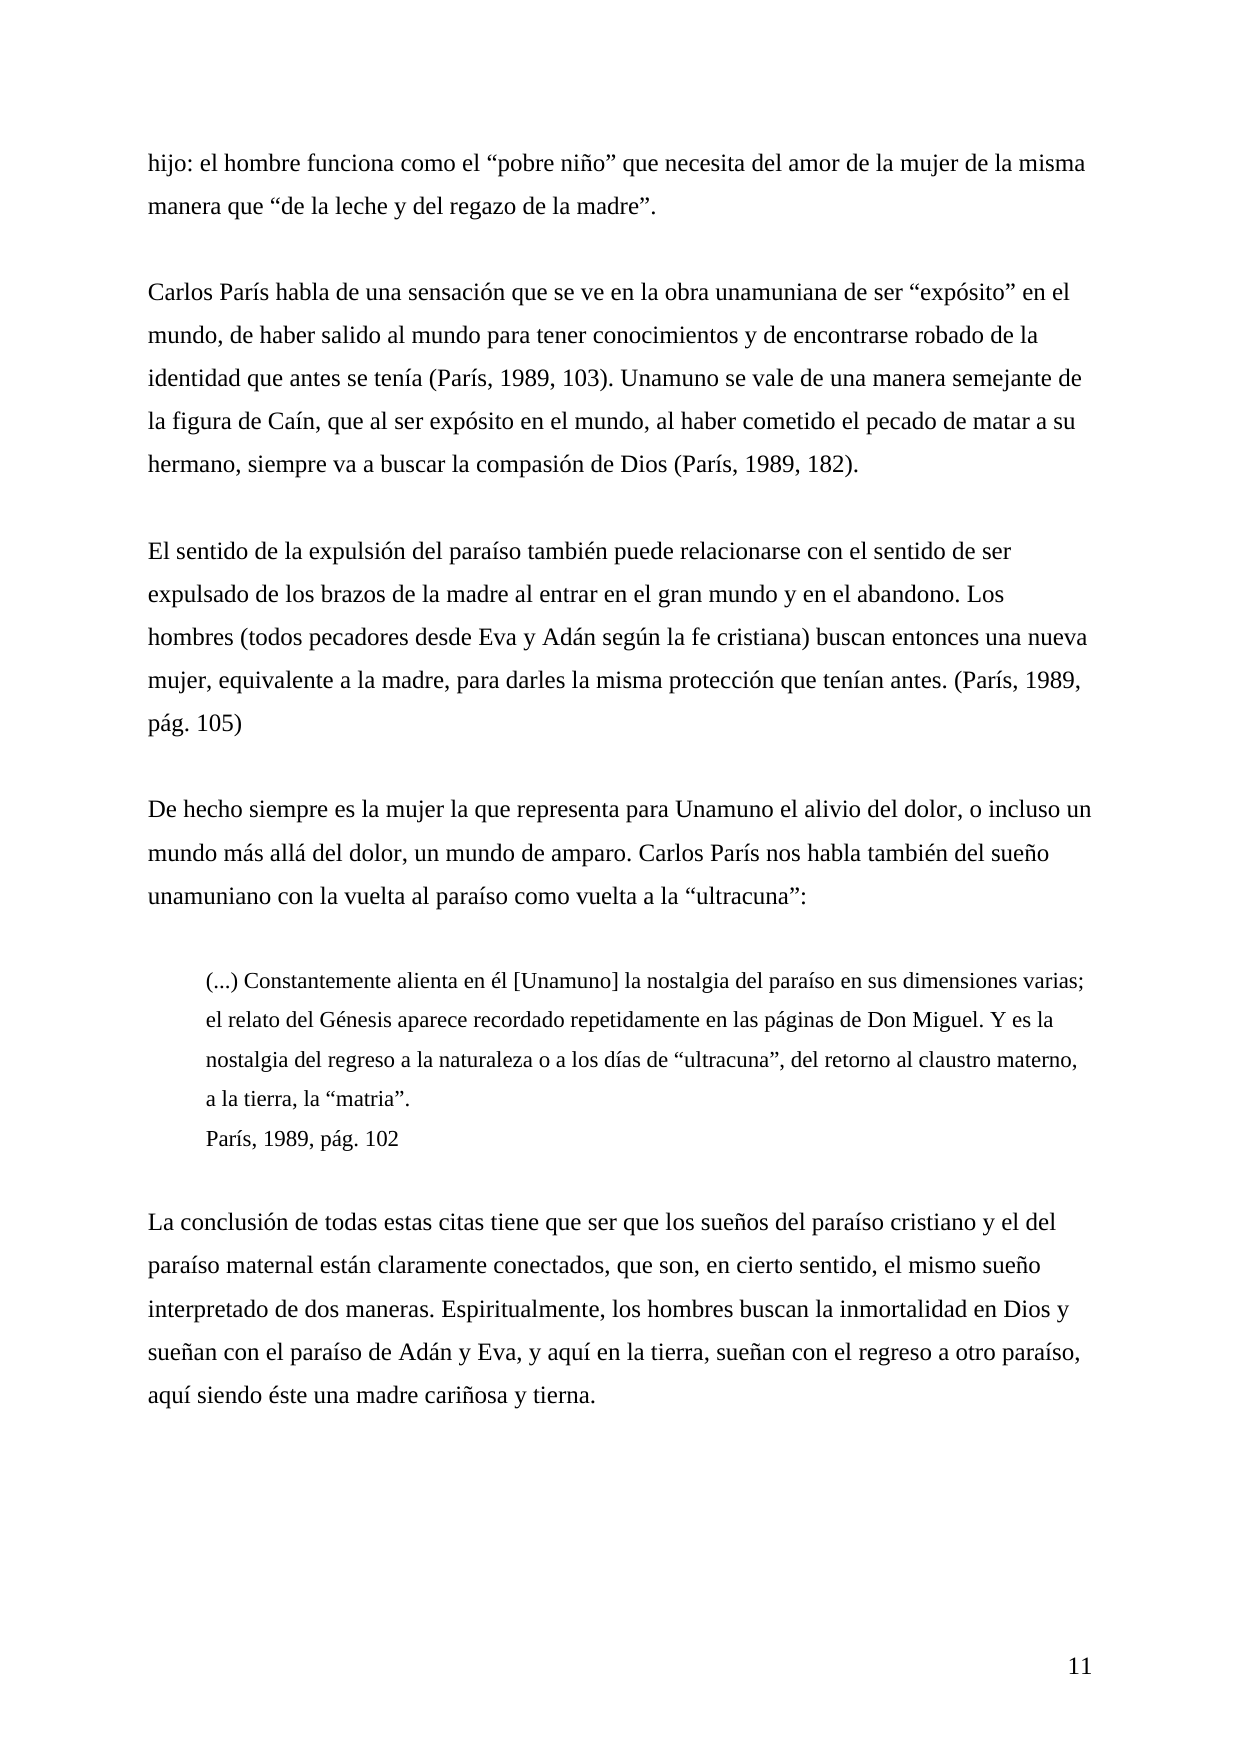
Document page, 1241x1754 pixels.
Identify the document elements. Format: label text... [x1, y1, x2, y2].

text De hecho siempre es la mujer la que representa para Unamuno el alivio del dolor, o incluso un mundo más allá del dolor, un mundo de amparo. Carlos París nos habla también del sueño unamuniano con la vuelta al paraíso como vuelta a la “ultracuna”: [148, 794, 1092, 909]
text París, 1989, pág. 102 [206, 1125, 1092, 1151]
text hijo: el hombre funciona como el “pobre niño” que necesita del amor de la mujer de la misma manera que “de la leche y del regazo de la madre”. [148, 148, 1092, 219]
text Carlos París habla de una sensación que se ve en la obra unamuniana de ser “expósito” en el mundo, de haber salido al mundo para tener conocimientos y de encontrarse robado de la identidad que antes se tenía (París, 1989, 103). Unamuno se vale de una manera semejante de la figura de Caín, que al ser expósito en el mundo, al haber cometido el pecado de matar a su hermano, siempre va a buscar la compasión de Dios (París, 1989, 182). [148, 277, 1092, 478]
text (...) Constantemente alienta en él [Unamuno] la nostalgia del paraíso en sus dimensiones varias; el relato del Génesis aparece recordado repetidamente en las páginas de Don Miguel. Y es la nostalgia del regreso a la naturaleza o a los días de “ultracuna”, del retorno al claustro materno, a la tierra, la “matria”. [206, 967, 1092, 1112]
text La conclusión de todas estas citas tiene que ser que los sueños del paraíso cristiano y el del paraíso maternal están claramente conectados, que son, en cierto sentido, el mismo sueño interpretado de dos maneras. Espiritualmente, los hombres buscan la inmortalidad en Dios y sueñan con el paraíso de Adán y Eva, y aquí en la tierra, sueñan con el regreso a otro paraíso, aquí siendo éste una madre cariñosa y tierna. [148, 1207, 1092, 1409]
text El sentido de la expulsión del paraíso también puede relacionarse con el sentido de ser expulsado de los brazos de la madre al entrar en el gran mundo y en el abandono. Los hombres (todos pecadores desde Eva y Adán según la fe cristiana) buscan entonces una nueva mujer, equivalente a la madre, para darles la misma protección que tenían antes. (París, 1989, pág. 105) [148, 536, 1092, 737]
